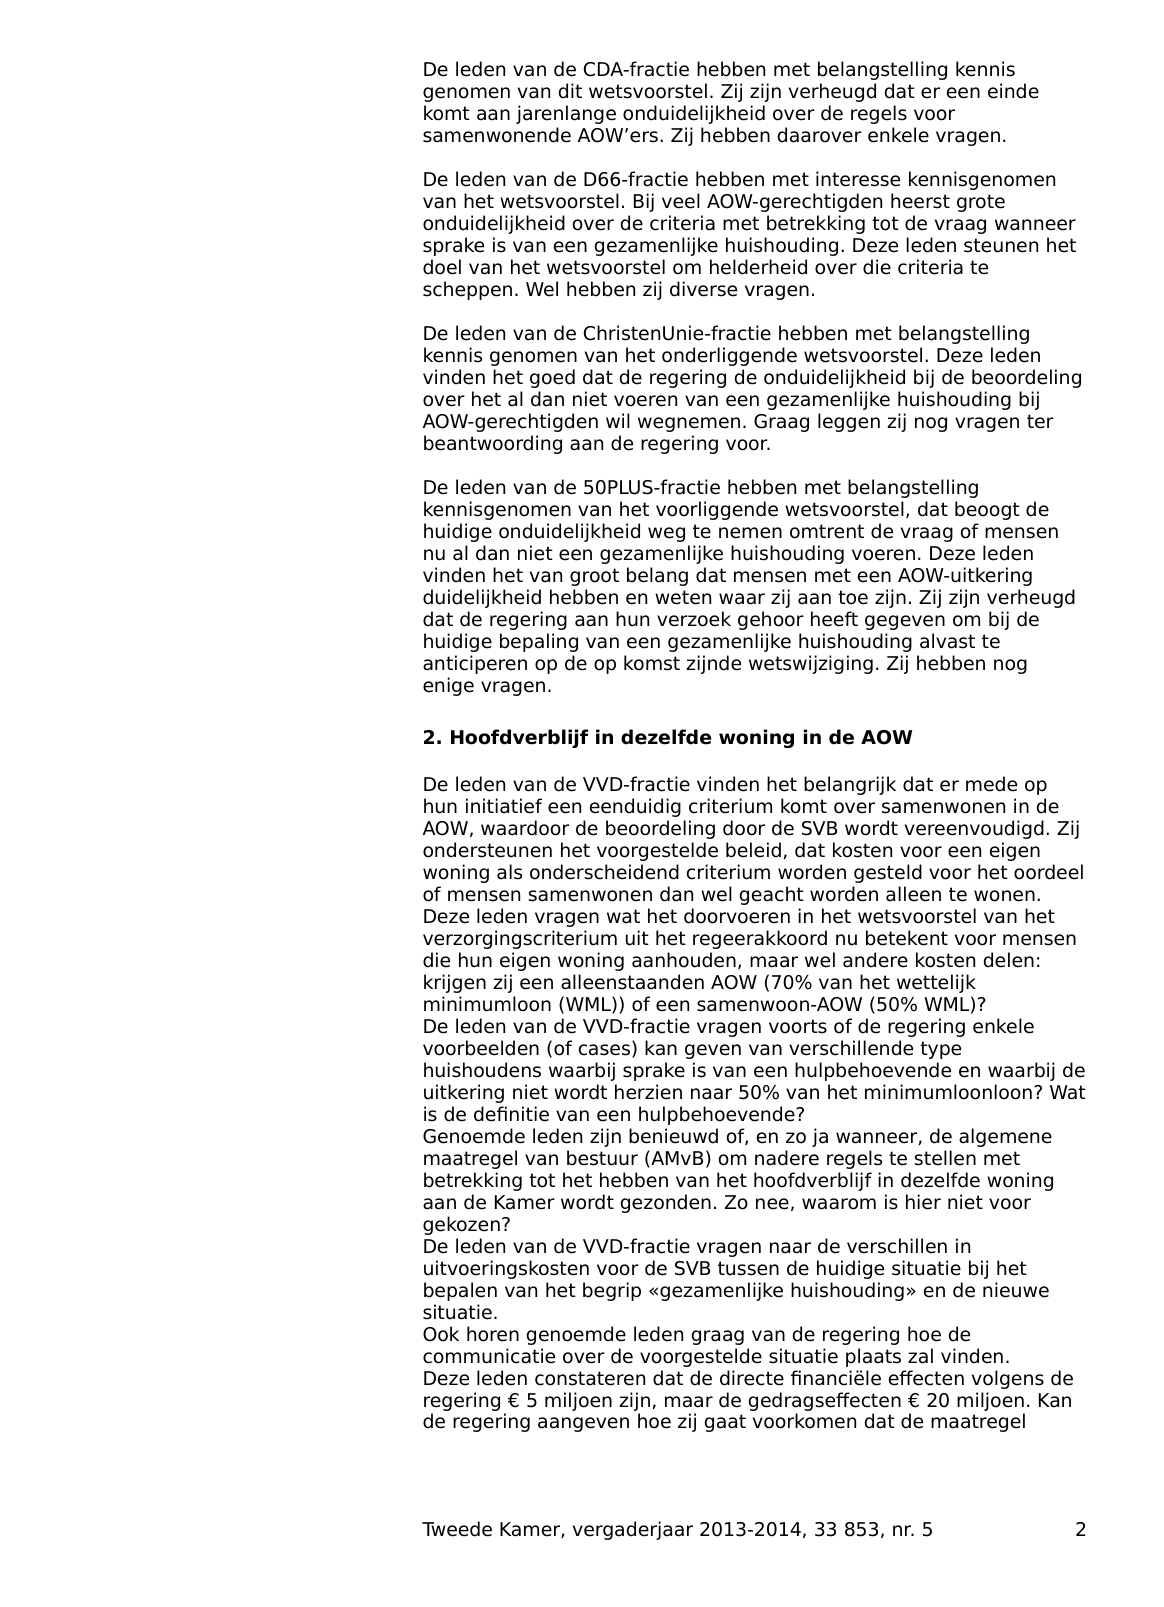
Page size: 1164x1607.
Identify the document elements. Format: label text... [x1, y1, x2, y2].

text De leden van de CDA-fractie hebben met belangstelling kennis genomen van dit wetsvoorstel. Zij zijn verheugd dat er een einde komt aan jarenlange onduidelijkheid over de regels voor samenwonende AOW’ers. Zij hebben daarover enkele vragen. [422, 59, 1087, 147]
text Genoemde leden zijn benieuwd of, en zo ja wanneer, de algemene maatregel van bestuur (AMvB) om nadere regels te stellen met betrekking tot het hebben van het hoofdverblijf in dezelfde woning aan de Kamer wordt gezonden. Zo nee, waarom is hier niet voor gekozen? [422, 1126, 1087, 1236]
text Deze leden constateren dat de directe financiële effecten volgens de regering € 5 miljoen zijn, maar de gedragseffecten € 20 miljoen. Kan de regering aangeven hoe zij gaat voorkomen dat de maatregel [422, 1367, 1087, 1433]
text De leden van de D66-fractie hebben met interesse kennisgenomen van het wetsvoorstel. Bij veel AOW-gerechtigden heerst grote onduidelijkheid over de criteria met betrekking tot de vraag wanneer sprake is van een gezamenlijke huishouding. Deze leden steunen het doel van het wetsvoorstel om helderheid over die criteria te scheppen. Wel hebben zij diverse vragen. [422, 169, 1087, 301]
text De leden van de ChristenUnie-fractie hebben met belangstelling kennis genomen van het onderliggende wetsvoorstel. Deze leden vinden het goed dat de regering de onduidelijkheid bij de beoordeling over het al dan niet voeren van een gezamenlijke huishouding bij AOW-gerechtigden wil wegnemen. Graag leggen zij nog vragen ter beantwoording aan de regering voor. [422, 323, 1087, 455]
text De leden van de 50PLUS-fractie hebben met belangstelling kennisgenomen van het voorliggende wetsvoorstel, dat beoogt de huidige onduidelijkheid weg te nemen omtrent de vraag of mensen nu al dan niet een gezamenlijke huishouding voeren. Deze leden vinden het van groot belang dat mensen met een AOW-uitkering duidelijkheid hebben en weten waar zij aan toe zijn. Zij zijn verheugd dat de regering aan hun verzoek gehoor heeft gegeven om bij de huidige bepaling van een gezamenlijke huishouding alvast te anticiperen op de op komst zijnde wetswijziging. Zij hebben nog enige vragen. [422, 477, 1087, 697]
text Ook horen genoemde leden graag van de regering hoe de communicatie over de voorgestelde situatie plaats zal vinden. [422, 1323, 1087, 1367]
text De leden van de VVD-fractie vinden het belangrijk dat er mede op hun initiatief een eenduidig criterium komt over samenwonen in de AOW, waardoor de beoordeling door de SVB wordt vereenvoudigd. Zij ondersteunen het voorgestelde beleid, dat kosten voor een eigen woning als onderscheidend criterium worden gesteld voor het oordeel of mensen samenwonen dan wel geacht worden alleen te wonen. Deze leden vragen wat het doorvoeren in het wetsvoorstel van het verzorgingscriterium uit het regeerakkoord nu betekent voor mensen die hun eigen woning aanhouden, maar wel andere kosten delen: krijgen zij een alleenstaanden AOW (70% van het wettelijk minimumloon (WML)) of een samenwoon-AOW (50% WML)? [422, 774, 1087, 1016]
text De leden van de VVD-fractie vragen voorts of de regering enkele voorbeelden (of cases) kan geven van verschillende type huishoudens waarbij sprake is van een hulpbehoevende en waarbij de uitkering niet wordt herzien naar 50% van het minimumloonloon? Wat is de definitie van een hulpbehoevende? [422, 1016, 1087, 1126]
subtitle 2. Hoofdverblijf in dezelfde woning in de AOW [422, 727, 1087, 749]
text De leden van de VVD-fractie vragen naar de verschillen in uitvoeringskosten voor de SVB tussen de huidige situatie bij het bepalen van het begrip «gezamenlijke huishouding» en de nieuwe situatie. [422, 1236, 1087, 1323]
